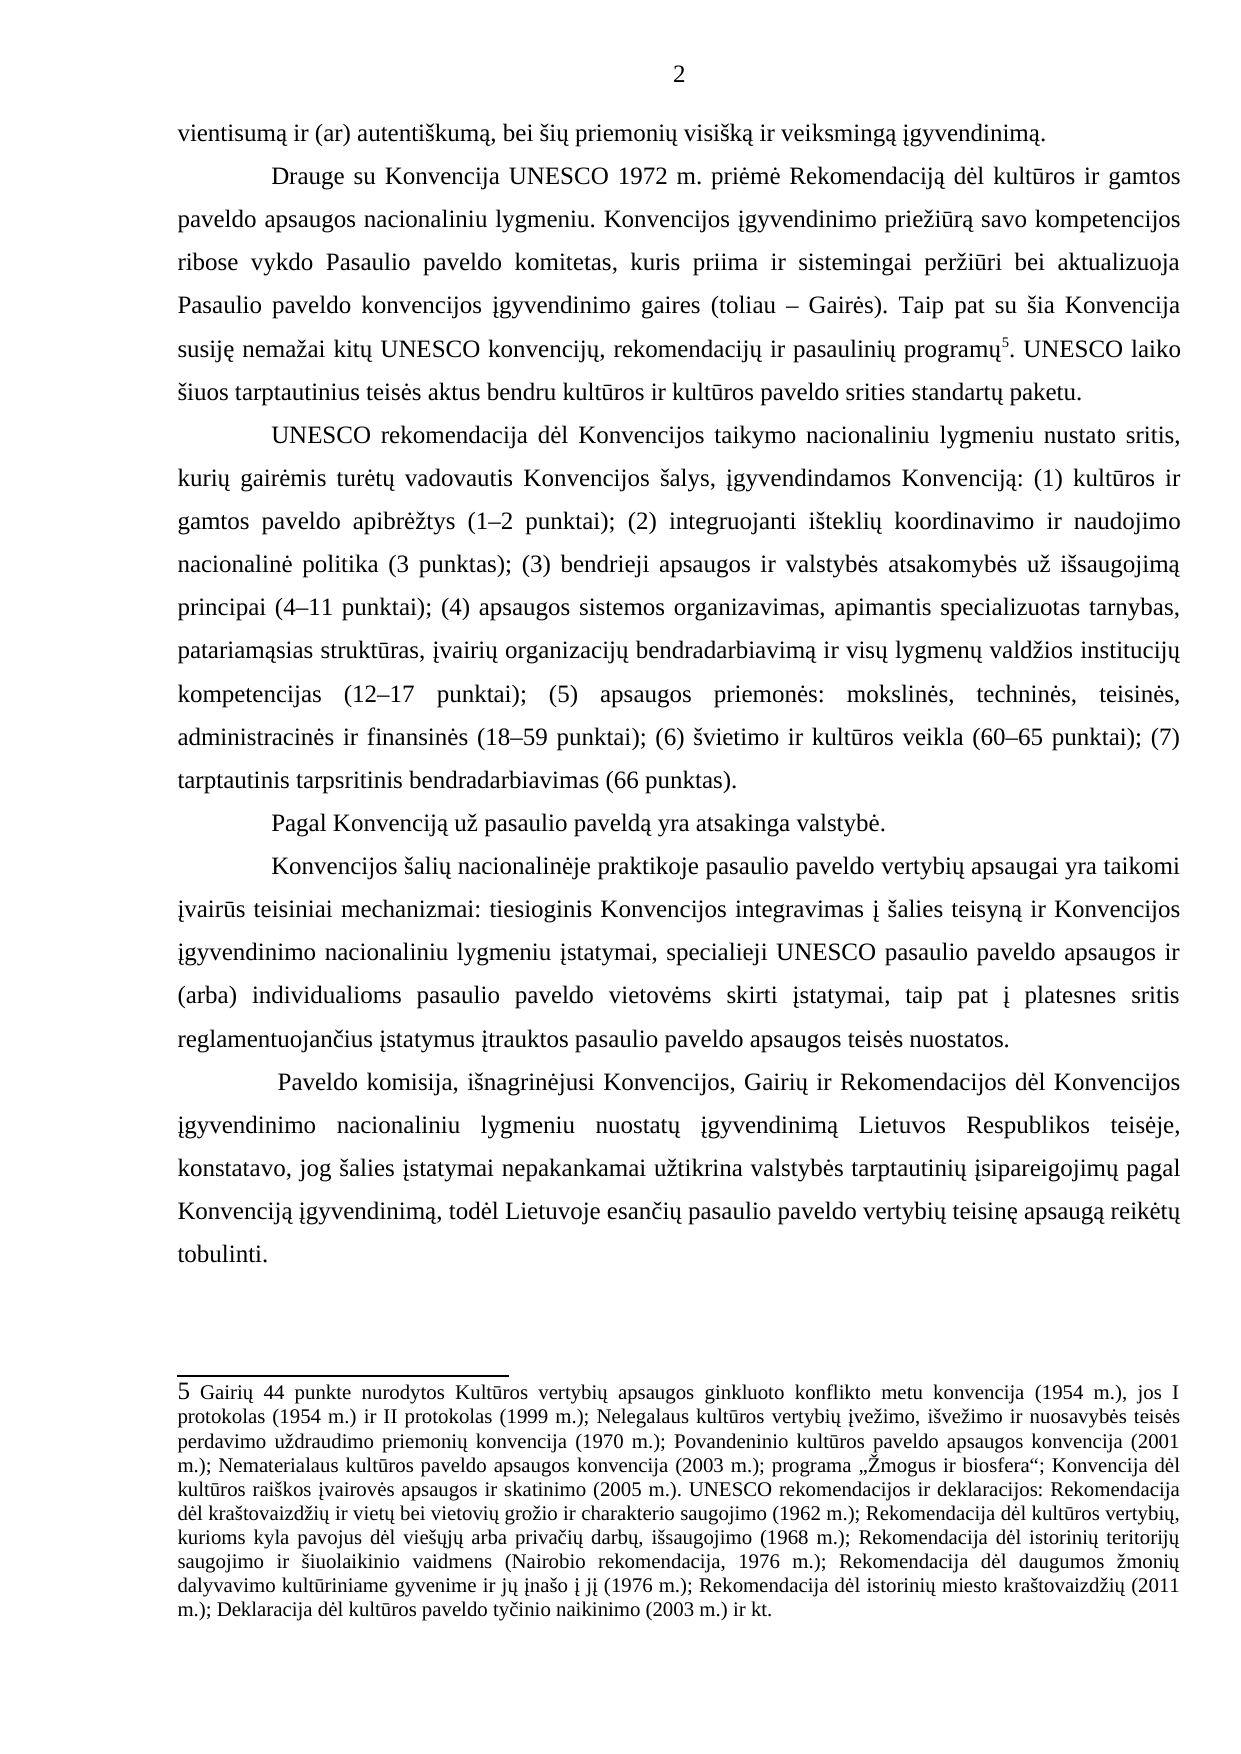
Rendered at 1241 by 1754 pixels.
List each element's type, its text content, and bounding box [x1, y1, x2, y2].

text UNESCO rekomendacija dėl Konvencijos taikymo nacionaliniu lygmeniu nustato sritis, kurių gairėmis turėtų vadovautis Konvencijos šalys, įgyvendindamos Konvenciją: (1) kultūros ir gamtos paveldo apibrėžtys (1–2 punktai); (2) integruojanti išteklių koordinavimo ir naudojimo nacionalinė politika (3 punktas); (3) bendrieji apsaugos ir valstybės atsakomybės už išsaugojimą principai (4–11 punktai); (4) apsaugos sistemos organizavimas, apimantis specializuotas tarnybas, patariamąsias struktūras, įvairių organizacijų bendradarbiavimą ir visų lygmenų valdžios institucijų kompetencijas (12–17 punktai); (5) apsaugos priemonės: mokslinės, techninės, teisinės, administracinės ir finansinės (18–59 punktai); (6) švietimo ir kultūros veikla (60–65 punktai); (7) tarptautinis tarpsritinis bendradarbiavimas (66 punktas). [177, 420, 1181, 794]
text vientisumą ir (ar) autentiškumą, bei šių priemonių visišką ir veiksmingą įgyvendinimą. [177, 118, 1181, 147]
text Pagal Konvenciją už pasaulio paveldą yra atsakinga valstybė. [177, 808, 1181, 837]
text Drauge su Konvencija UNESCO 1972 m. priėmė Rekomendaciją dėl kultūros ir gamtos paveldo apsaugos nacionaliniu lygmeniu. Konvencijos įgyvendinimo priežiūrą savo kompetencijos ribose vykdo Pasaulio paveldo komitetas, kuris priima ir sistemingai peržiūri bei aktualizuoja Pasaulio paveldo konvencijos įgyvendinimo gaires (toliau – Gairės). Taip pat su šia Konvencija susiję nemažai kitų UNESCO konvencijų, rekomendacijų ir pasaulinių programų. UNESCO laiko šiuos tarptautinius teisės aktus bendru kultūros ir kultūros paveldo srities standartų paketu. [177, 161, 1181, 406]
text Konvencijos šalių nacionalinėje praktikoje pasaulio paveldo vertybių apsaugai yra taikomi įvairūs teisiniai mechanizmai: tiesioginis Konvencijos integravimas į šalies teisyną ir Konvencijos įgyvendinimo nacionaliniu lygmeniu įstatymai, specialieji UNESCO pasaulio paveldo apsaugos ir (arba) individualioms pasaulio paveldo vietovėms skirti įstatymai, taip pat į platesnes sritis reglamentuojančius įstatymus įtrauktos pasaulio paveldo apsaugos teisės nuostatos. [177, 851, 1181, 1052]
text Gairių 44 punkte nurodytos Kultūros vertybių apsaugos ginkluoto konflikto metu konvencija (1954 m.), jos I protokolas (1954 m.) ir II protokolas (1999 m.); Nelegalaus kultūros vertybių įvežimo, išvežimo ir nuosavybės teisės perdavimo uždraudimo priemonių konvencija (1970 m.); Povandeninio kultūros paveldo apsaugos konvencija (2001 m.); Nematerialaus kultūros paveldo apsaugos konvencija (2003 m.); programa „Žmogus ir biosfera“; Konvencija dėl kultūros raiškos įvairovės apsaugos ir skatinimo (2005 m.). UNESCO rekomendacijos ir deklaracijos: Rekomendacija dėl kraštovaizdžių ir vietų bei vietovių grožio ir charakterio saugojimo (1962 m.); Rekomendacija dėl kultūros vertybių, kurioms kyla pavojus dėl viešųjų arba privačių darbų, išsaugojimo (1968 m.); Rekomendacija dėl istorinių teritorijų saugojimo ir šiuolaikinio vaidmens (Nairobio rekomendacija, 1976 m.); Rekomendacija dėl daugumos žmonių dalyvavimo kultūriniame gyvenime ir jų įnašo į jį (1976 m.); Rekomendacija dėl istorinių miesto kraštovaizdžių (2011 m.); Deklaracija dėl kultūros paveldo tyčinio naikinimo (2003 m.) ir kt. [177, 1376, 1181, 1621]
text Paveldo komisija, išnagrinėjusi Konvencijos, Gairių ir Rekomendacijos dėl Konvencijos įgyvendinimo nacionaliniu lygmeniu nuostatų įgyvendinimą Lietuvos Respublikos teisėje, konstatavo, jog šalies įstatymai nepakankamai užtikrina valstybės tarptautinių įsipareigojimų pagal Konvenciją įgyvendinimą, todėl Lietuvoje esančių pasaulio paveldo vertybių teisinę apsaugą reikėtų tobulinti. [177, 1067, 1181, 1268]
